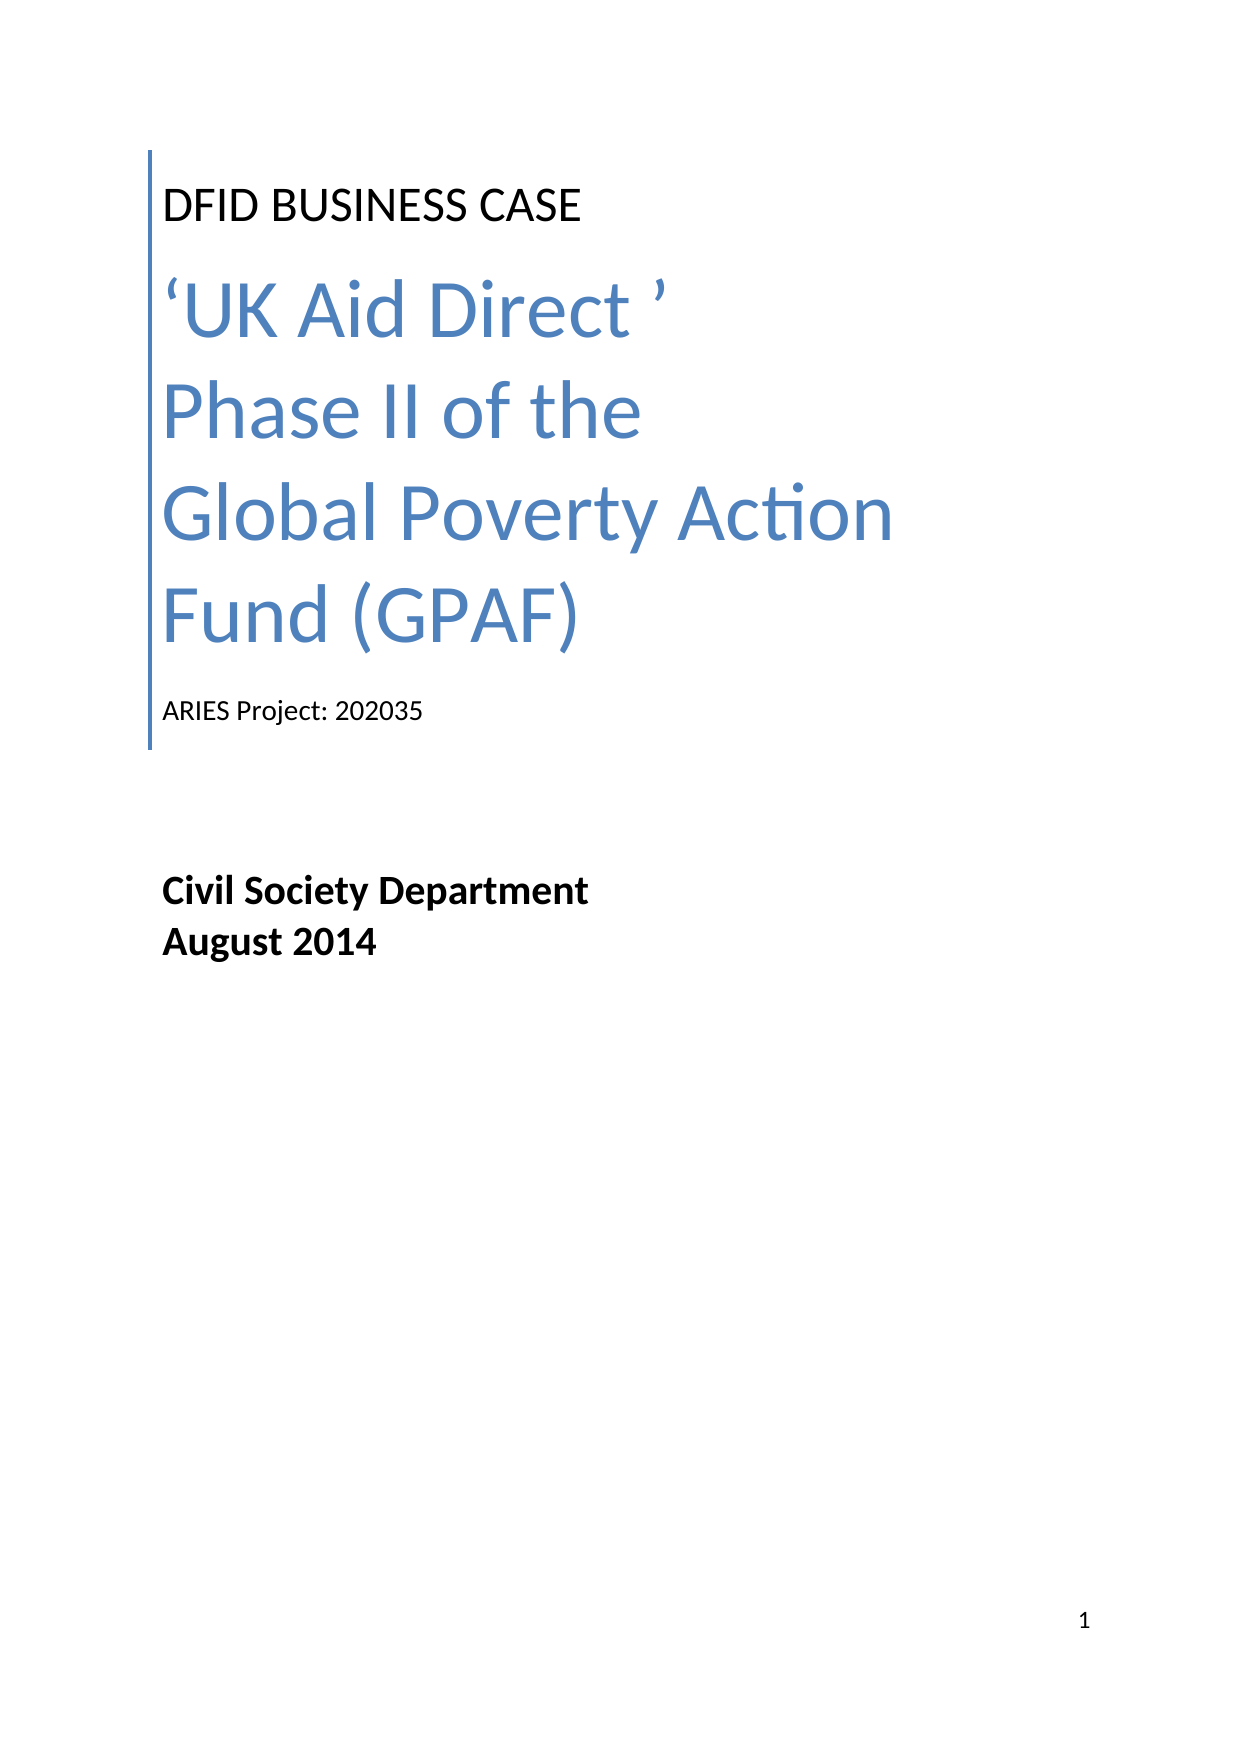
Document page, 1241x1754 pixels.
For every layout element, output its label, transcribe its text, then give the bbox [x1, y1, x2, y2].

table_cell ‘UK Aid Direct ’ Phase II of the Global Poverty Action Fund (GPAF) [152, 256, 1090, 670]
table_header Civil Society Department August 2014 [150, 842, 902, 1039]
table_header DFID BUSINESS CASE [152, 150, 1090, 256]
table_cell ARIES Project: 202035 [152, 670, 1090, 750]
